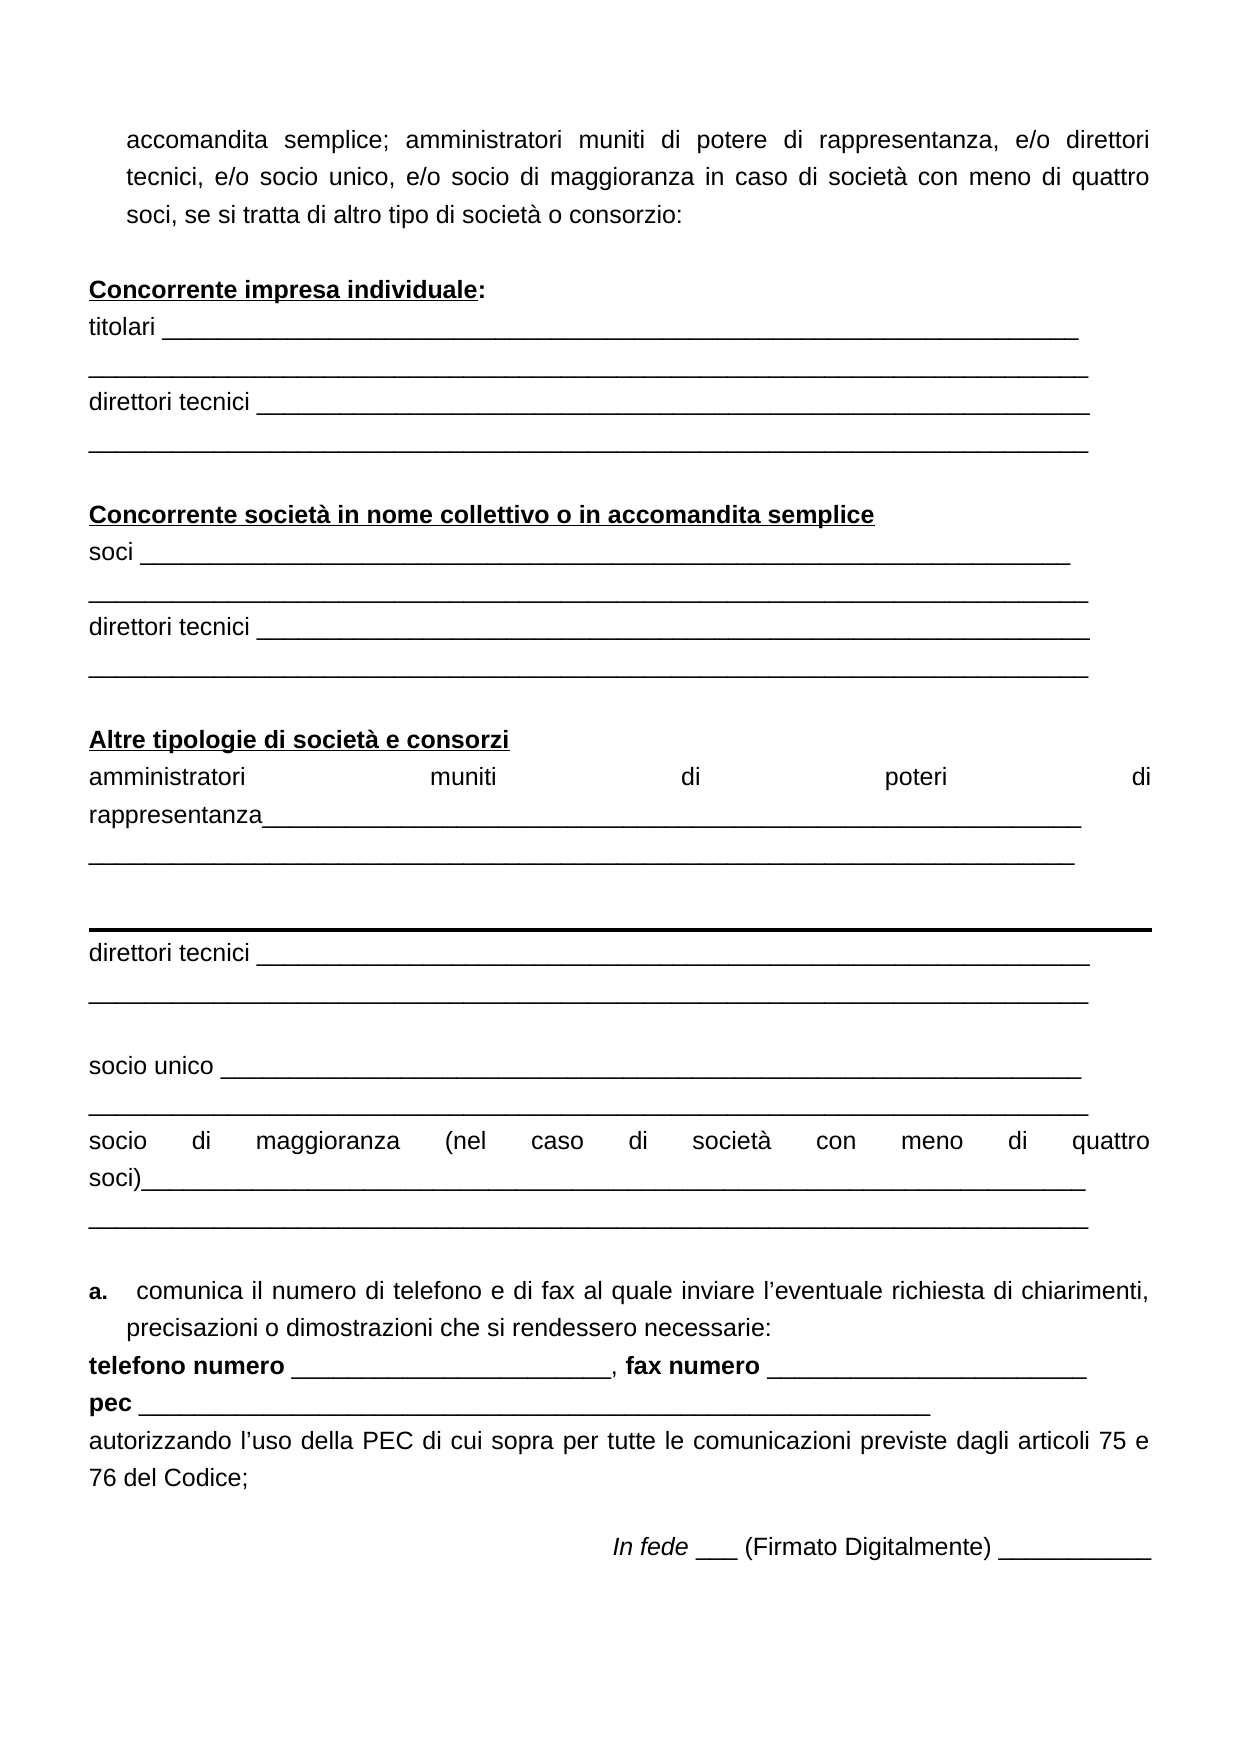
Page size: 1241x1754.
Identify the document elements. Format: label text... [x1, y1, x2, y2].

text ________________________________________________________________________ [89, 343, 1152, 381]
text socio unico ______________________________________________________________ [89, 1044, 1152, 1082]
text ________________________________________________________________________ [89, 418, 1152, 456]
text ________________________________________________________________________ [89, 568, 1152, 606]
list accomandita semplice; amministratori muniti di potere di rappresentanza, e/o direttori tecnici, e/o socio unico, e/o socio di maggioranza in caso di società con meno di quattro soci, se si tratta di altro tipo di società o consorzio: [89, 118, 1152, 231]
text soci ___________________________________________________________________ [89, 531, 1152, 568]
text direttori tecnici ____________________________________________________________ [89, 932, 1152, 969]
text In fede ___ (Firmato Digitalmente) ___________ [89, 1532, 1152, 1560]
text socio di maggioranza (nel caso di società con meno di quattro soci)____________________________________________________________________ [89, 1119, 1152, 1194]
text direttori tecnici ____________________________________________________________ [89, 606, 1152, 643]
text ________________________________________________________________________ [89, 1082, 1152, 1119]
text autorizzando l’uso della PEC di cui sopra per tutte le comunicazioni previste dagli articoli 75 e 76 del Codice; [89, 1419, 1152, 1494]
text titolari __________________________________________________________________ [89, 306, 1152, 343]
text Concorrente società in nome collettivo o in accomandita semplice [89, 493, 1152, 531]
text pec _________________________________________________________ [89, 1382, 1152, 1419]
text ________________________________________________________________________ [89, 1194, 1152, 1232]
text Altre tipologie di società e consorzi [89, 718, 1152, 756]
text direttori tecnici ____________________________________________________________ [89, 381, 1152, 418]
text telefono numero _______________________, fax numero _______________________ [89, 1344, 1152, 1382]
text Concorrente impresa individuale: [89, 268, 1152, 306]
text ________________________________________________________________________ [89, 969, 1152, 1007]
text amministratori muniti di poteri di rappresentanza___________________________________________________________ [89, 756, 1152, 831]
list comunica il numero di telefono e di fax al quale inviare l’eventuale richiesta di chiarimenti, precisazioni o dimostrazioni che si rendessero necessarie: [89, 1269, 1152, 1344]
text ________________________________________________________________________ [89, 643, 1152, 681]
text _______________________________________________________________________ [89, 831, 1152, 928]
